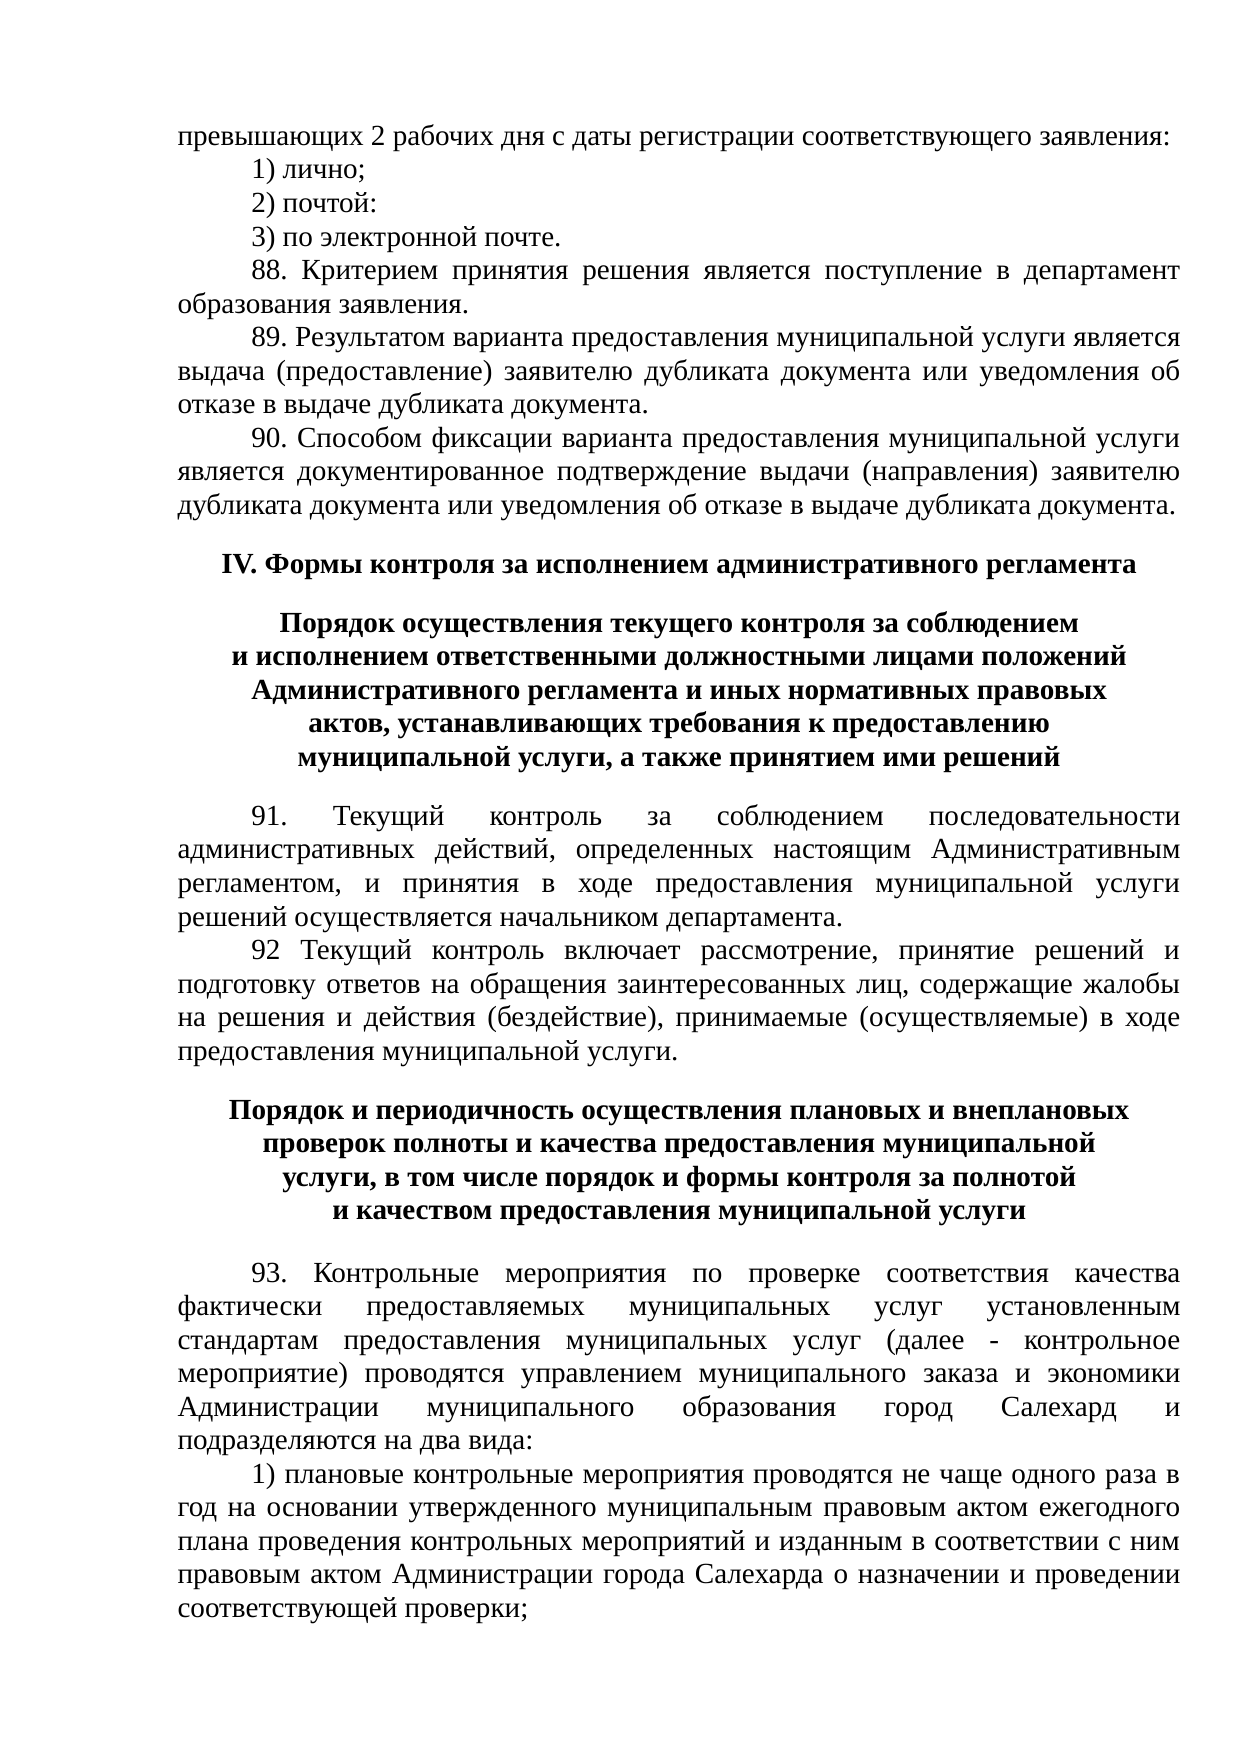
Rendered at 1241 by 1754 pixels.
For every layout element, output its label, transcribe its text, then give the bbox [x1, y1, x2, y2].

text 88. Критерием принятия решения является поступление в департамент образования заявления. [177, 252, 1181, 319]
text IV. Формы контроля за исполнением административного регламента [177, 546, 1181, 579]
text 91. Текущий контроль за соблюдением последовательности административных действий, определенных настоящим Административным регламентом, и принятия в ходе предоставления муниципальной услуги решений осуществляется начальником департамента. [177, 798, 1181, 932]
text проверок полноты и качества предоставления муниципальной [177, 1125, 1181, 1159]
text муниципальной услуги, а также принятием ими решений [177, 739, 1181, 773]
text 3) по электронной почте. [177, 219, 1181, 252]
text Порядок и периодичность осуществления плановых и внеплановых [177, 1092, 1181, 1125]
text и качеством предоставления муниципальной услуги [177, 1192, 1181, 1226]
text 93. Контрольные мероприятия по проверке соответствия качества фактически предоставляемых муниципальных услуг установленным стандартам предоставления муниципальных услуг (далее - контрольное мероприятие) проводятся управлением муниципального заказа и экономики Администрации муниципального образования город Салехард и подразделяются на два вида: [177, 1255, 1181, 1456]
text актов, устанавливающих требования к предоставлению [177, 706, 1181, 739]
text и исполнением ответственными должностными лицами положений [177, 638, 1181, 672]
text 1) лично; [177, 152, 1181, 185]
text 2) почтой: [177, 185, 1181, 219]
text превышающих 2 рабочих дня с даты регистрации соответствующего заявления: [177, 118, 1181, 152]
text 92 Текущий контроль включает рассмотрение, принятие решений и подготовку ответов на обращения заинтересованных лиц, содержащие жалобы на решения и действия (бездействие), принимаемые (осуществляемые) в ходе предоставления муниципальной услуги. [177, 932, 1181, 1066]
text услуги, в том числе порядок и формы контроля за полнотой [177, 1159, 1181, 1192]
text Порядок осуществления текущего контроля за соблюдением [177, 605, 1181, 638]
text 89. Результатом варианта предоставления муниципальной услуги является выдача (предоставление) заявителю дубликата документа или уведомления об отказе в выдаче дубликата документа. [177, 319, 1181, 420]
text 1) плановые контрольные мероприятия проводятся не чаще одного раза в год на основании утвержденного муниципальным правовым актом ежегодного плана проведения контрольных мероприятий и изданным в соответствии с ним правовым актом Администрации города Салехарда о назначении и проведении соответствующей проверки; [177, 1456, 1181, 1624]
text 90. Способом фиксации варианта предоставления муниципальной услуги является документированное подтверждение выдачи (направления) заявителю дубликата документа или уведомления об отказе в выдаче дубликата документа. [177, 420, 1181, 521]
text Административного регламента и иных нормативных правовых [177, 672, 1181, 706]
